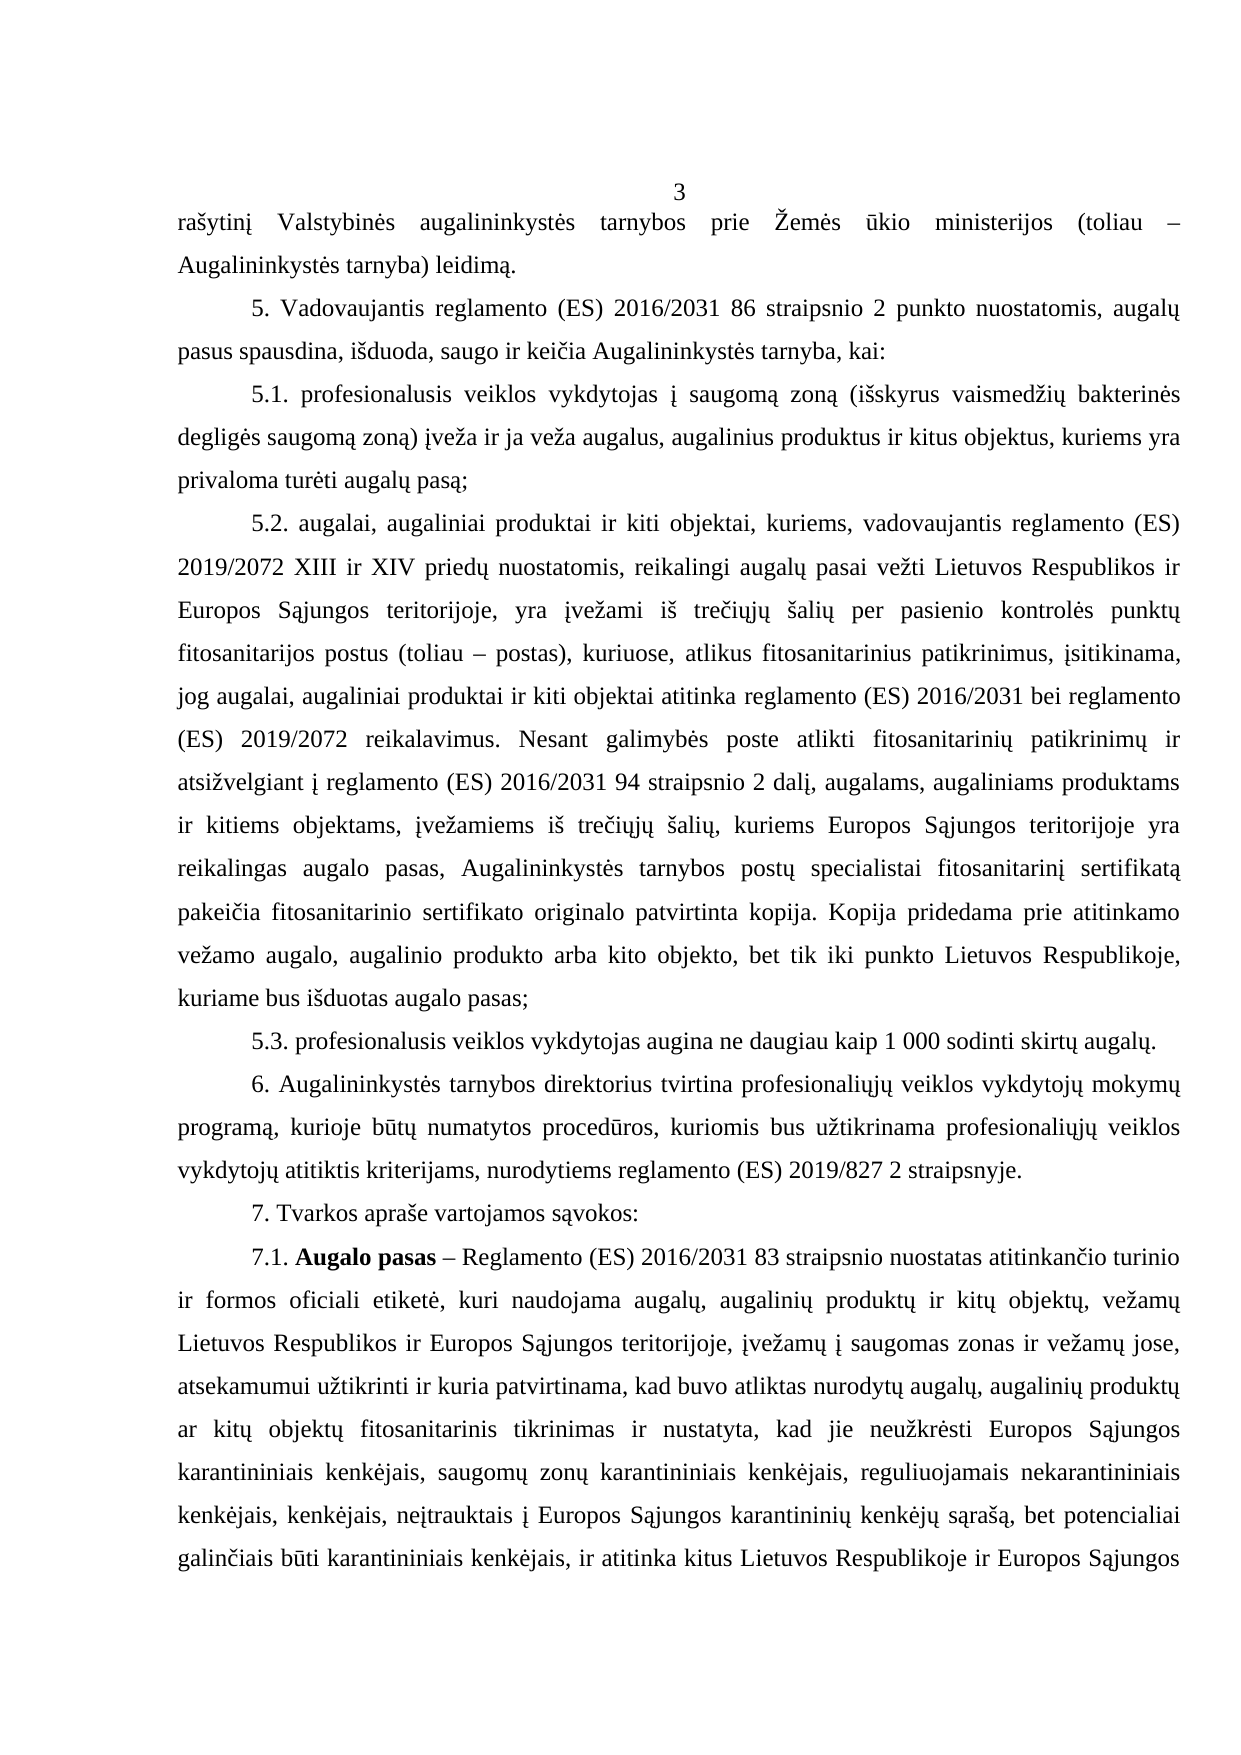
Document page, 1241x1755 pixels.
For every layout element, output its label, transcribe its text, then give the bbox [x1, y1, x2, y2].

text 7.1. Augalo pasas – Reglamento (ES) 2016/2031 83 straipsnio nuostatas atitinkančio turinio ir formos oficiali etiketė, kuri naudojama augalų, augalinių produktų ir kitų objektų, vežamų Lietuvos Respublikos ir Europos Sąjungos teritorijoje, įvežamų į saugomas zonas ir vežamų jose, atsekamumui užtikrinti ir kuria patvirtinama, kad buvo atliktas nurodytų augalų, augalinių produktų ar kitų objektų fitosanitarinis tikrinimas ir nustatyta, kad jie neužkrėsti Europos Sąjungos karantininiais kenkėjais, saugomų zonų karantininiais kenkėjais, reguliuojamais nekarantininiais kenkėjais, kenkėjais, neįtrauktais į Europos Sąjungos karantininių kenkėjų sąrašą, bet potencialiai galinčiais būti karantininiais kenkėjais, ir atitinka kitus Lietuvos Respublikoje ir Europos Sąjungos [177, 1242, 1181, 1572]
text 5.1. profesionalusis veiklos vykdytojas į saugomą zoną (išskyrus vaismedžių bakterinės degligės saugomą zoną) įveža ir ja veža augalus, augalinius produktus ir kitus objektus, kuriems yra privaloma turėti augalų pasą; [177, 379, 1181, 494]
text 7. Tvarkos apraše vartojamos sąvokos: [177, 1198, 1181, 1227]
text 5. Vadovaujantis reglamento (ES) 2016/2031 86 straipsnio 2 punkto nuostatomis, augalų pasus spausdina, išduoda, saugo ir keičia Augalininkystės tarnyba, kai: [177, 293, 1181, 365]
text 5.3. profesionalusis veiklos vykdytojas augina ne daugiau kaip 1 000 sodinti skirtų augalų. [177, 1026, 1181, 1055]
text 5.2. augalai, augaliniai produktai ir kiti objektai, kuriems, vadovaujantis reglamento (ES) 2019/2072 XIII ir XIV priedų nuostatomis, reikalingi augalų pasai vežti Lietuvos Respublikos ir Europos Sąjungos teritorijoje, yra įvežami iš trečiųjų šalių per pasienio kontrolės punktų fitosanitarijos postus (toliau – postas), kuriuose, atlikus fitosanitarinius patikrinimus, įsitikinama, jog augalai, augaliniai produktai ir kiti objektai atitinka reglamento (ES) 2016/2031 bei reglamento (ES) 2019/2072 reikalavimus. Nesant galimybės poste atlikti fitosanitarinių patikrinimų ir atsižvelgiant į reglamento (ES) 2016/2031 94 straipsnio 2 dalį, augalams, augaliniams produktams ir kitiems objektams, įvežamiems iš trečiųjų šalių, kuriems Europos Sąjungos teritorijoje yra reikalingas augalo pasas, Augalininkystės tarnybos postų specialistai fitosanitarinį sertifikatą pakeičia fitosanitarinio sertifikato originalo patvirtinta kopija. Kopija pridedama prie atitinkamo vežamo augalo, augalinio produkto arba kito objekto, bet tik iki punkto Lietuvos Respublikoje, kuriame bus išduotas augalo pasas; [177, 508, 1181, 1012]
text rašytinį Valstybinės augalininkystės tarnybos prie Žemės ūkio ministerijos (toliau – Augalininkystės tarnyba) leidimą. [177, 207, 1181, 278]
text 6. Augalininkystės tarnybos direktorius tvirtina profesionaliųjų veiklos vykdytojų mokymų programą, kurioje būtų numatytos procedūros, kuriomis bus užtikrinama profesionaliųjų veiklos vykdytojų atitiktis kriterijams, nurodytiems reglamento (ES) 2019/827 2 straipsnyje. [177, 1069, 1181, 1184]
